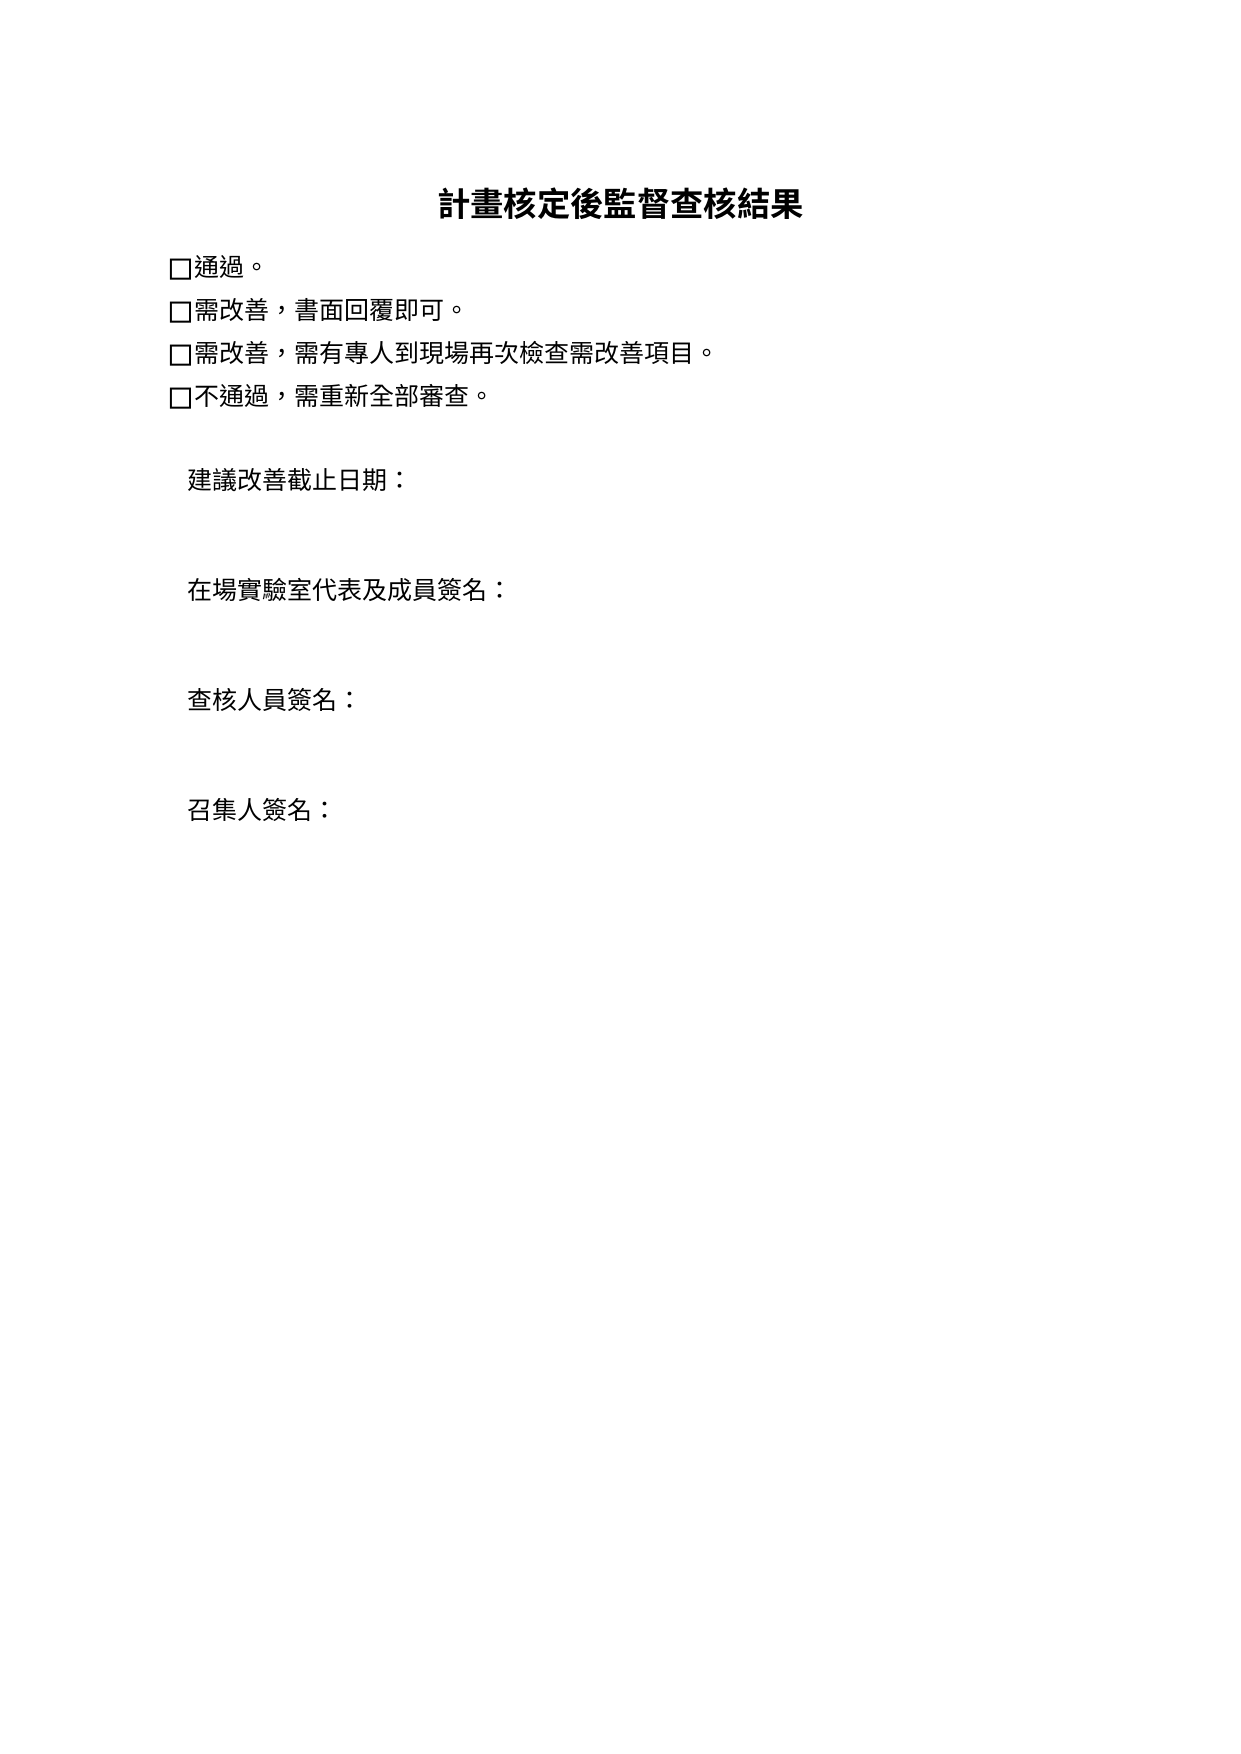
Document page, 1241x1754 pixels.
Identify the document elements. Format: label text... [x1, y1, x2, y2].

text 在場實驗室代表及成員簽名： [187, 570, 1053, 608]
text 召集人簽名： [187, 790, 1053, 828]
text ⃞ 不通過，需重新全部審查。 [187, 375, 1053, 413]
text 計畫核定後監督查核結果 [187, 164, 1053, 239]
text ⃞ 通過。 [187, 247, 1053, 284]
text ⃞ 需改善，需有專人到現場再次檢查需改善項目。 [187, 332, 1053, 370]
text 建議改善截止日期： [187, 460, 1053, 498]
text 查核人員簽名： [187, 680, 1053, 718]
text ⃞ 需改善，書面回覆即可。 [187, 289, 1053, 327]
